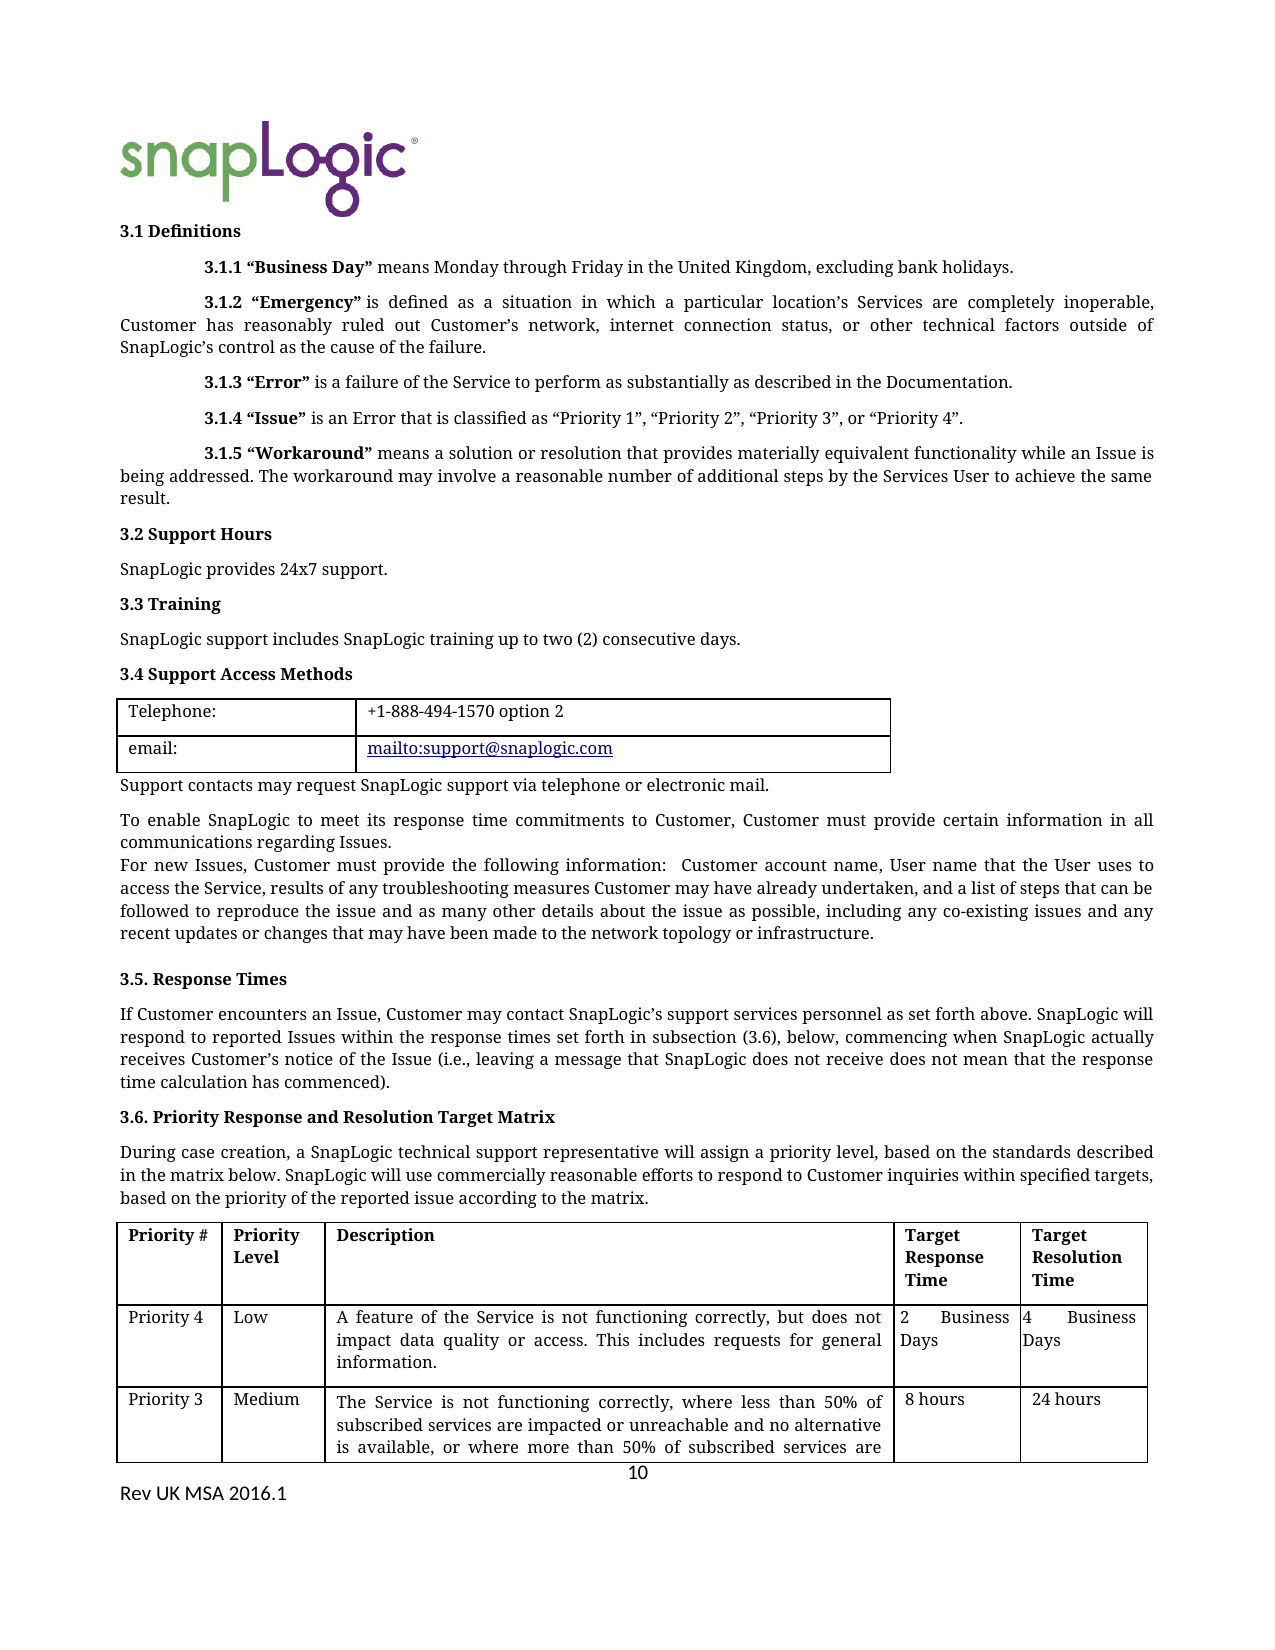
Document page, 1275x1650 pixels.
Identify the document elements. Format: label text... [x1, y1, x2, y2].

text 3.5. Response Times [120, 967, 1155, 990]
table_cell 4 Business Days [1021, 1306, 1147, 1386]
table_header Priority # [118, 1223, 221, 1304]
table_cell 2 Business Days [895, 1306, 1020, 1386]
text 3.1.5 “Workaround” means a solution or resolution that provides materially equivalent functionality while an Issue is being addressed. The workaround may involve a reasonable number of additional steps by the Services User to achieve the same result. [120, 441, 1155, 509]
text 3.1.3 “Error” is a failure of the Service to perform as substantially as described in the Documentation. [120, 371, 1155, 394]
table_cell The Service is not functioning correctly, where less than 50% of subscribed services are impacted or unreachable and no alternative is available, or where more than 50% of subscribed services are [326, 1388, 893, 1461]
text SnapLogic provides 24x7 support. [120, 557, 1155, 580]
text SnapLogic support includes SnapLogic training up to two (2) consecutive days. [120, 628, 1155, 650]
text Support contacts may request SnapLogic support via telephone or electronic mail. [120, 773, 1155, 796]
text 3.1.4 “Issue” is an Error that is classified as “Priority 1”, “Priority 2”, “Priority 3”, or “Priority 4”. [120, 406, 1155, 429]
table_cell mailto:support@snaplogic.com [357, 737, 890, 772]
text To enable SnapLogic to meet its response time commitments to Customer, Customer must provide certain information in all communications regarding Issues. [120, 808, 1155, 854]
table_cell Priority 4 [118, 1306, 221, 1386]
table_header Target Resolution Time [1021, 1223, 1147, 1304]
table_header +1-888-494-1570 option 2 [357, 700, 890, 735]
text 3.1 Definitions [120, 220, 1155, 243]
table_header Priority Level [223, 1223, 324, 1304]
table_cell Priority 3 [118, 1388, 221, 1461]
text 3.1.1 “Business Day” means Monday through Friday in the United Kingdom, excluding bank holidays. [120, 255, 1155, 278]
text 3.4 Support Access Methods [120, 663, 1155, 686]
table_cell Low [223, 1306, 324, 1386]
table_header Description [326, 1223, 893, 1304]
text 3.1.2 “Emergency” is defined as a situation in which a particular location’s Services are completely inoperable, Customer has reasonably ruled out Customer’s network, internet connection status, or other technical factors outside of SnapLogic’s control as the cause of the failure. [120, 290, 1155, 358]
table_cell A feature of the Service is not functioning correctly, but does not impact data quality or access. This includes requests for general information. [326, 1306, 893, 1386]
table_header Telephone: [118, 700, 355, 735]
text For new Issues, Customer must provide the following information: Customer account name, User name that the User uses to access the Service, results of any troubleshooting measures Customer may have already undertaken, and a list of steps that can be followed to reproduce the issue and as many other details about the issue as possible, including any co-existing issues and any recent updates or changes that may have been made to the network topology or infrastructure. [120, 854, 1155, 945]
text During case creation, a SnapLogic technical support representative will assign a priority level, based on the standards described in the matrix below. SnapLogic will use commercially reasonable efforts to respond to Customer inquiries within specified targets, based on the priority of the reported issue according to the matrix. [120, 1141, 1155, 1209]
text 3.6. Priority Response and Resolution Target Matrix [120, 1106, 1155, 1129]
table_cell 8 hours [895, 1388, 1020, 1461]
table_cell Medium [223, 1388, 324, 1461]
text If Customer encounters an Issue, Customer may contact SnapLogic’s support services personnel as set forth above. SnapLogic will respond to reported Issues within the response times set forth in subsection (3.6), below, commencing when SnapLogic actually receives Customer’s notice of the Issue (i.e., leaving a message that SnapLogic does not receive does not mean that the response time calculation has commenced). [120, 1003, 1155, 1093]
table_cell email: [118, 737, 355, 772]
text 3.2 Support Hours [120, 522, 1155, 545]
text 3.3 Training [120, 592, 1155, 615]
table_cell 24 hours [1021, 1388, 1147, 1461]
table_header Target Response Time [895, 1223, 1020, 1304]
